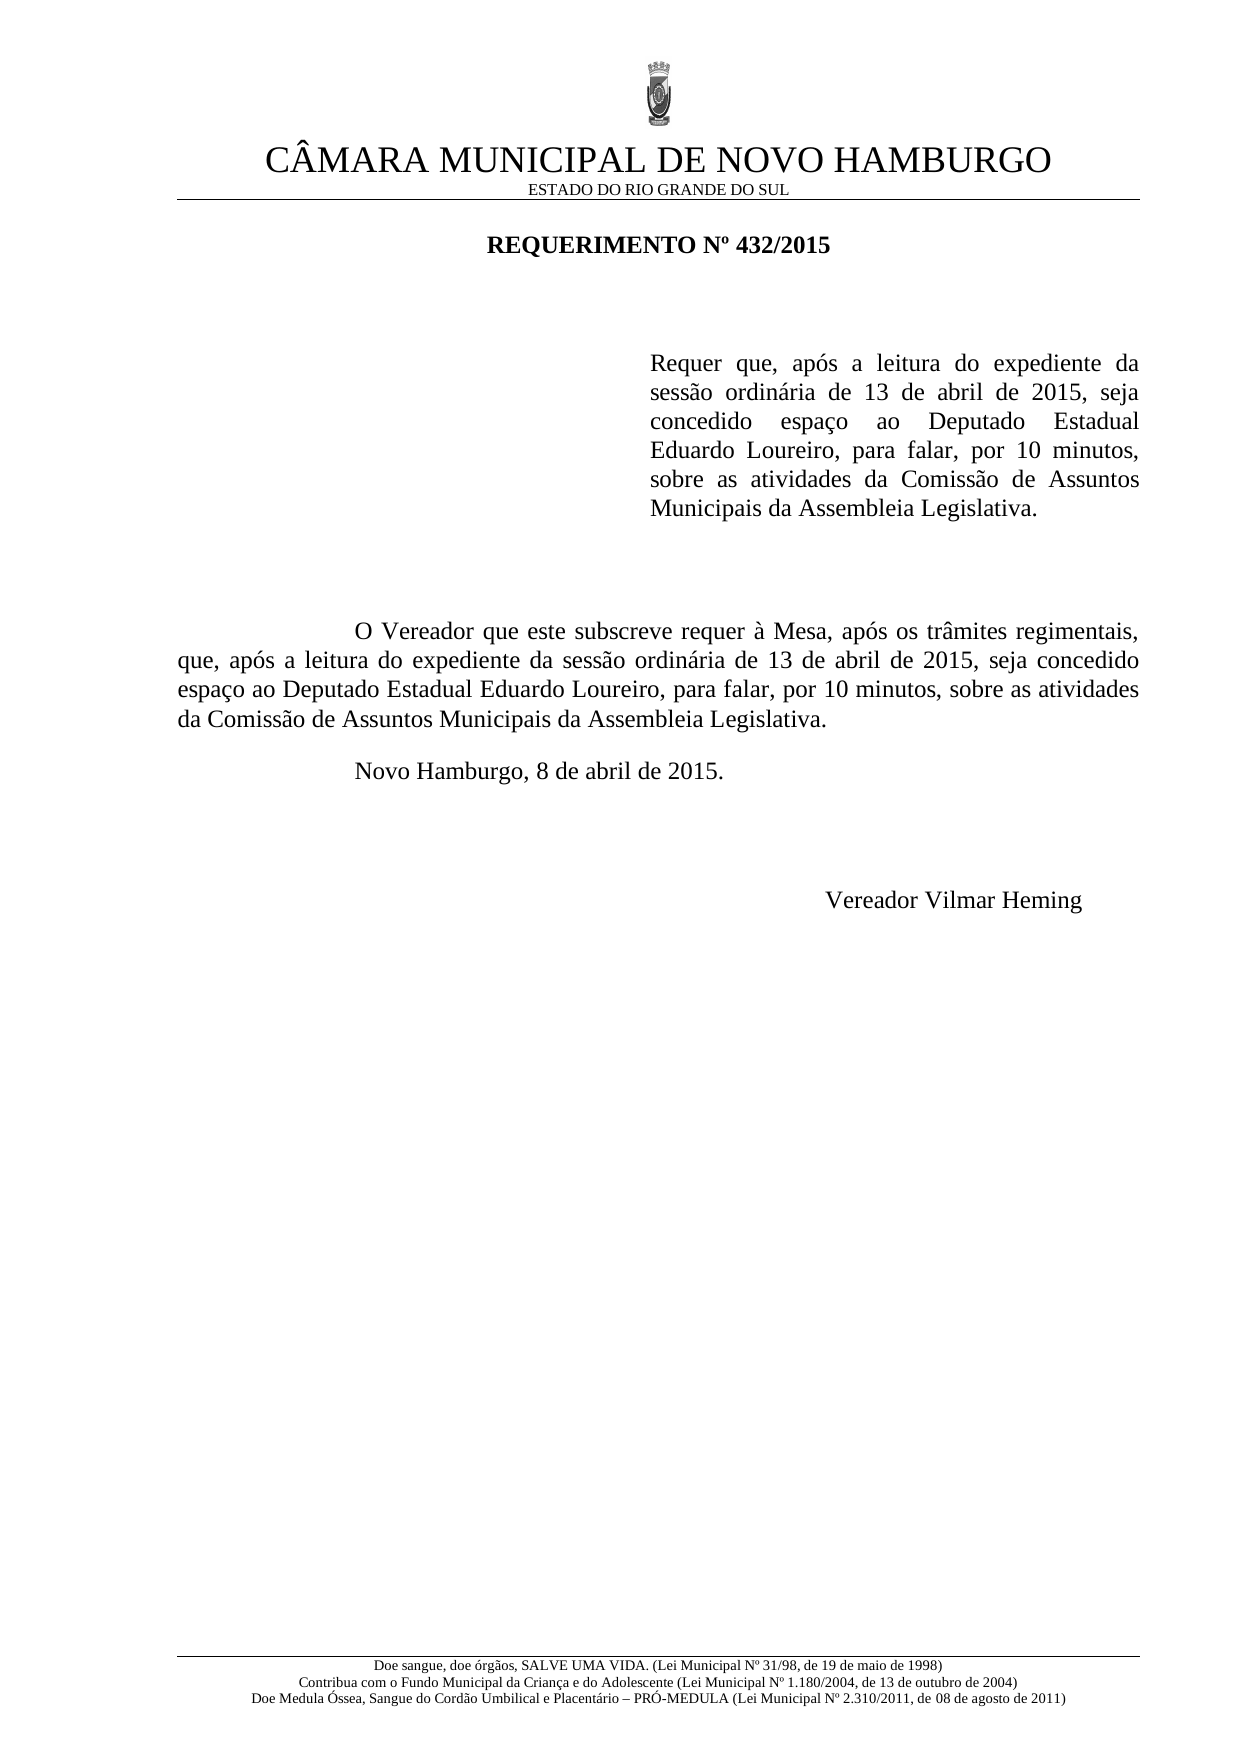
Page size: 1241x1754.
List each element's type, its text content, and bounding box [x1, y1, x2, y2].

text Vereador Vilmar Heming [768, 885, 1140, 914]
text O Vereador que este subscreve requer à Mesa, após os trâmites regimentais, que, após a leitura do expediente da sessão ordinária de 13 de abril de 2015, seja concedido espaço ao Deputado Estadual Eduardo Loureiro, para falar, por 10 minutos, sobre as atividades da Comissão de Assuntos Municipais da Assembleia Legislativa. [177, 616, 1140, 732]
title REQUERIMENTO Nº 432/2015 [177, 230, 1140, 259]
text Novo Hamburgo, 8 de abril de 2015. [177, 756, 1140, 785]
text Requer que, após a leitura do expediente da sessão ordinária de 13 de abril de 2015, seja concedido espaço ao Deputado Estadual Eduardo Loureiro, para falar, por 10 minutos, sobre as atividades da Comissão de Assuntos Municipais da Assembleia Legislativa. [650, 347, 1140, 522]
